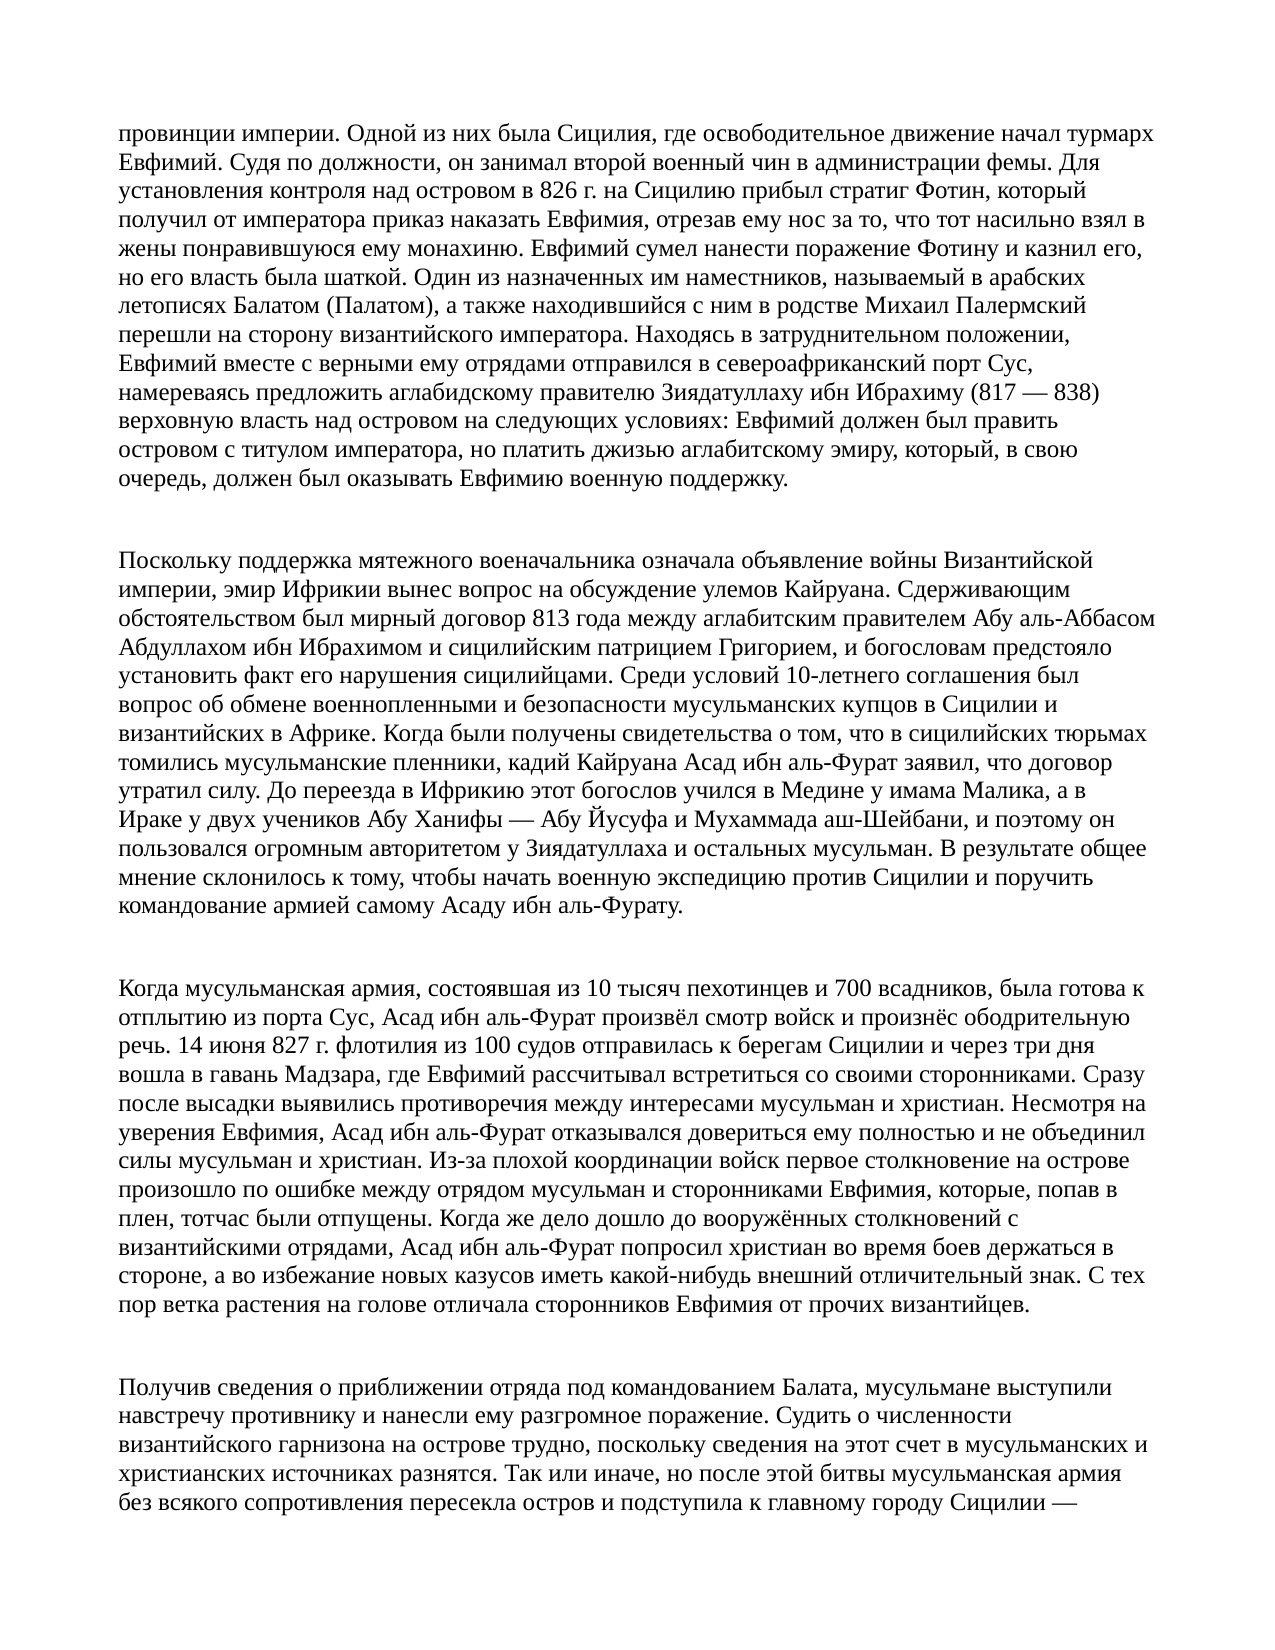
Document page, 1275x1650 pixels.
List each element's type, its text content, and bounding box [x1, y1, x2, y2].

text провинции империи. Одной из них была Сицилия, где освободительное движение начал турмарх Евфимий. Судя по должности, он занимал второй военный чин в администрации фемы. Для установления контроля над островом в 826 г. на Сицилию прибыл стратиг Фотин, который получил от императора приказ наказать Евфимия, отрезав ему нос за то, что тот насильно взял в жены понравившуюся ему монахиню. Евфимий сумел нанести поражение Фотину и казнил его, но его власть была шаткой. Один из назначенных им наместников, называемый в арабских летописях Балатом (Палатом), а также находившийся с ним в родстве Михаил Палермский перешли на сторону византийского императора. Находясь в затруднительном положении, Евфимий вместе с верными ему отрядами отправился в североафриканский порт Сус, намереваясь предложить аглабидскому правителю Зиядатуллаху ибн Ибрахиму (817 — 838) верховную власть над островом на следующих условиях: Евфимий должен был править островом с титулом императора, но платить джизью аглабитскому эмиру, который, в свою очередь, должен был оказывать Евфимию военную поддержку. [118, 118, 1157, 492]
text Когда мусульманская армия, состоявшая из 10 тысяч пехотинцев и 700 всадников, была готова к отплытию из порта Сус, Асад ибн аль-Фурат произвёл смотр войск и произнёс ободрительную речь. 14 июня 827 г. флотилия из 100 судов отправилась к берегам Сицилии и через три дня вошла в гавань Мадзара, где Евфимий рассчитывал встретиться со своими сторонниками. Сразу после высадки выявились противоречия между интересами мусульман и христиан. Несмотря на уверения Евфимия, Асад ибн аль-Фурат отказывался довериться ему полностью и не объединил силы мусульман и христиан. Из-за плохой координации войск первое столкновение на острове произошло по ошибке между отрядом мусульман и сторонниками Евфимия, которые, попав в плен, тотчас были отпущены. Когда же дело дошло до вооружённых столкновений с византийскими отрядами, Асад ибн аль-Фурат попросил христиан во время боев держаться в стороне, а во избежание новых казусов иметь какой-нибудь внешний отличительный знак. С тех пор ветка растения на голове отличала сторонников Евфимия от прочих византийцев. [118, 973, 1157, 1318]
text Поскольку поддержка мятежного военачальника означала объявление войны Византийской империи, эмир Ифрикии вынес вопрос на обсуждение улемов Кайруана. Сдерживающим обстоятельством был мирный договор 813 года между аглабитским правителем Абу аль-Аббасом Абдуллахом ибн Ибрахимом и сицилийским патрицием Григорием, и богословам предстояло установить факт его нарушения сицилийцами. Среди условий 10-летнего соглашения был вопрос об обмене военнопленными и безопасности мусульманских купцов в Сицилии и византийских в Африке. Когда были получены свидетельства о том, что в сицилийских тюрьмах томились мусульманские пленники, кадий Кайруана Асад ибн аль-Фурат заявил, что договор утратил силу. До переезда в Ифрикию этот богослов учился в Медине у имама Малика, а в Ираке у двух учеников Абу Ханифы — Абу Йусуфа и Мухаммада аш-Шейбани, и поэтому он пользовался огромным авторитетом у Зиядатуллаха и остальных мусульман. В результате общее мнение склонилось к тому, чтобы начать военную экспедицию против Сицилии и поручить командование армией самому Асаду ибн аль-Фурату. [118, 546, 1157, 919]
text Получив сведения о приближении отряда под командованием Балата, мусульмане выступили навстречу противнику и нанесли ему разгромное поражение. Судить о численности византийского гарнизона на острове трудно, поскольку сведения на этот счет в мусульманских и христианских источниках разнятся. Так или иначе, но после этой битвы мусульманская армия без всякого сопротивления пересекла остров и подступила к главному городу Сицилии — [118, 1372, 1157, 1516]
